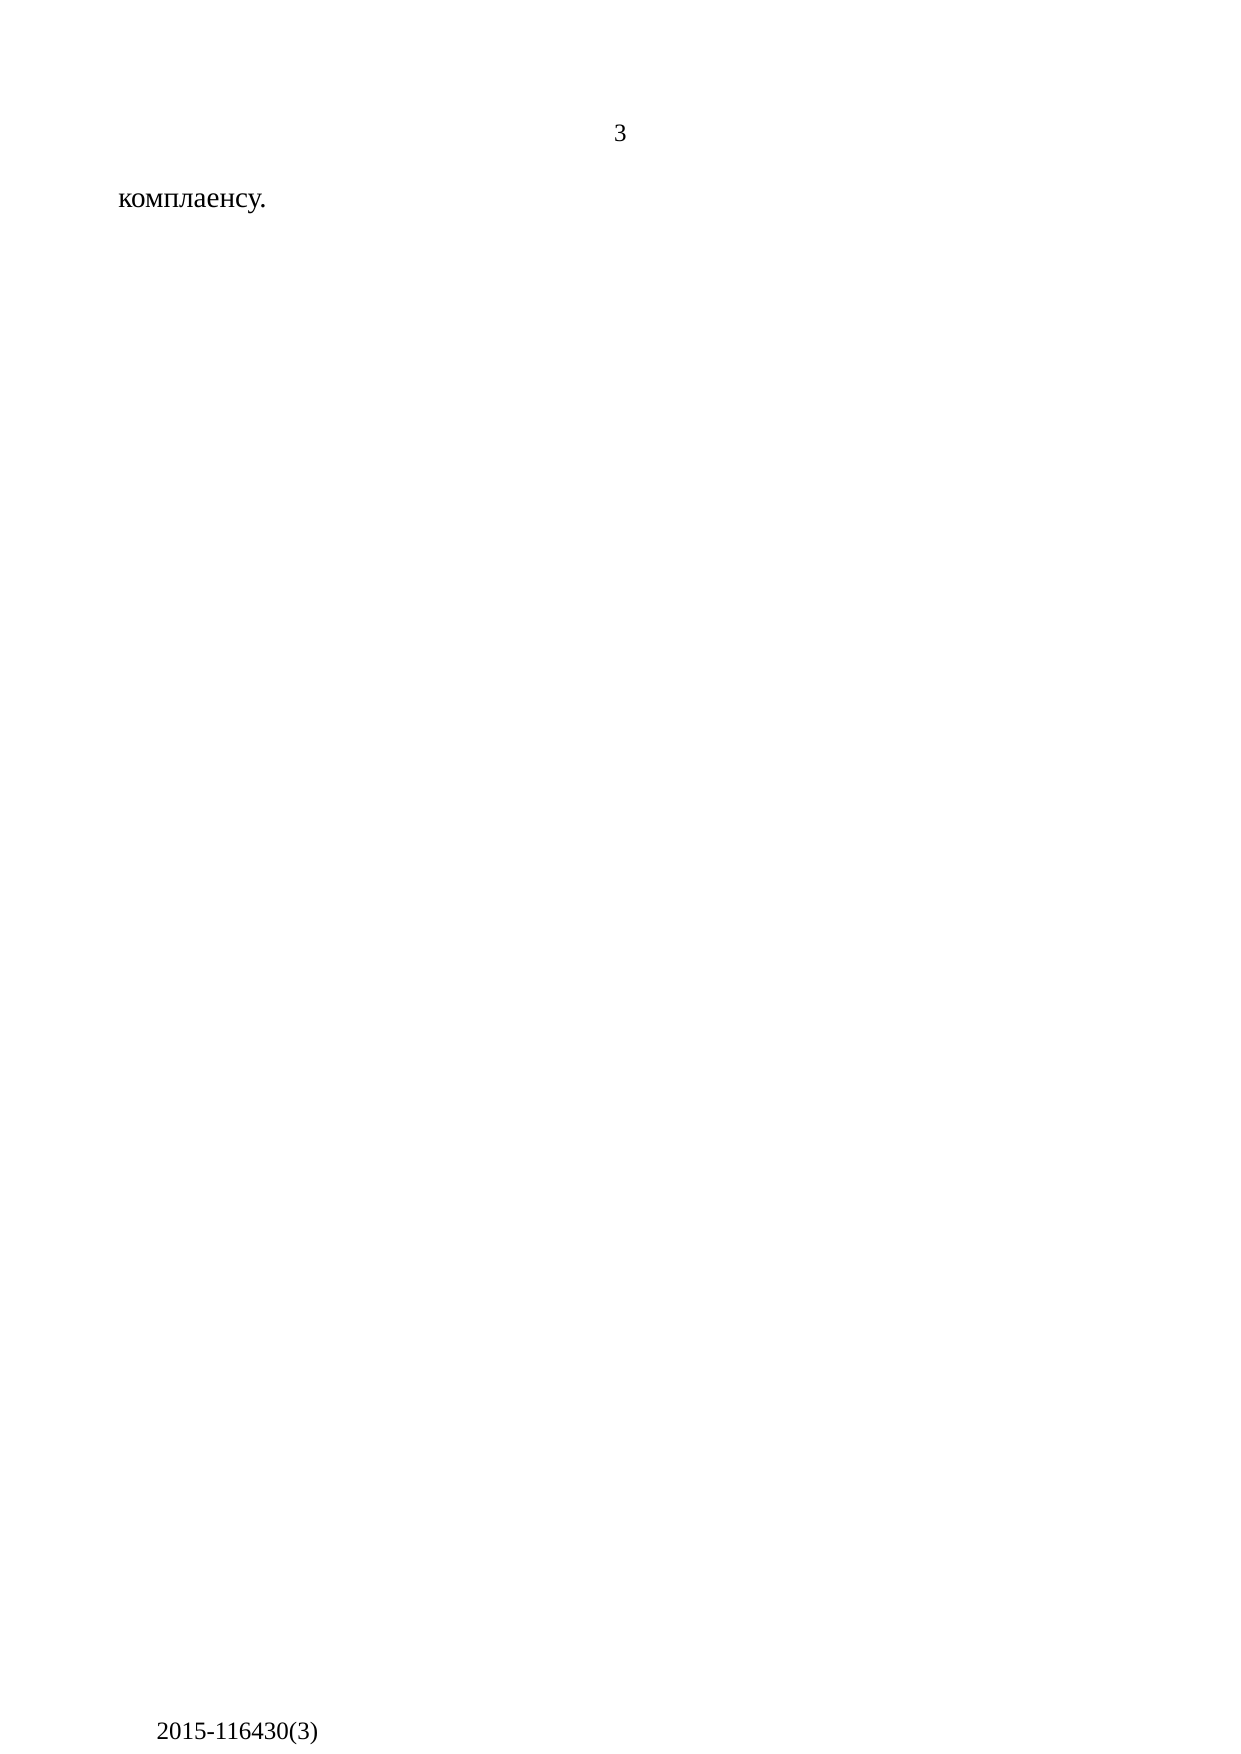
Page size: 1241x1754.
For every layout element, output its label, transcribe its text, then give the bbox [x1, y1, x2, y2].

text комплаенсу. [118, 176, 1122, 214]
